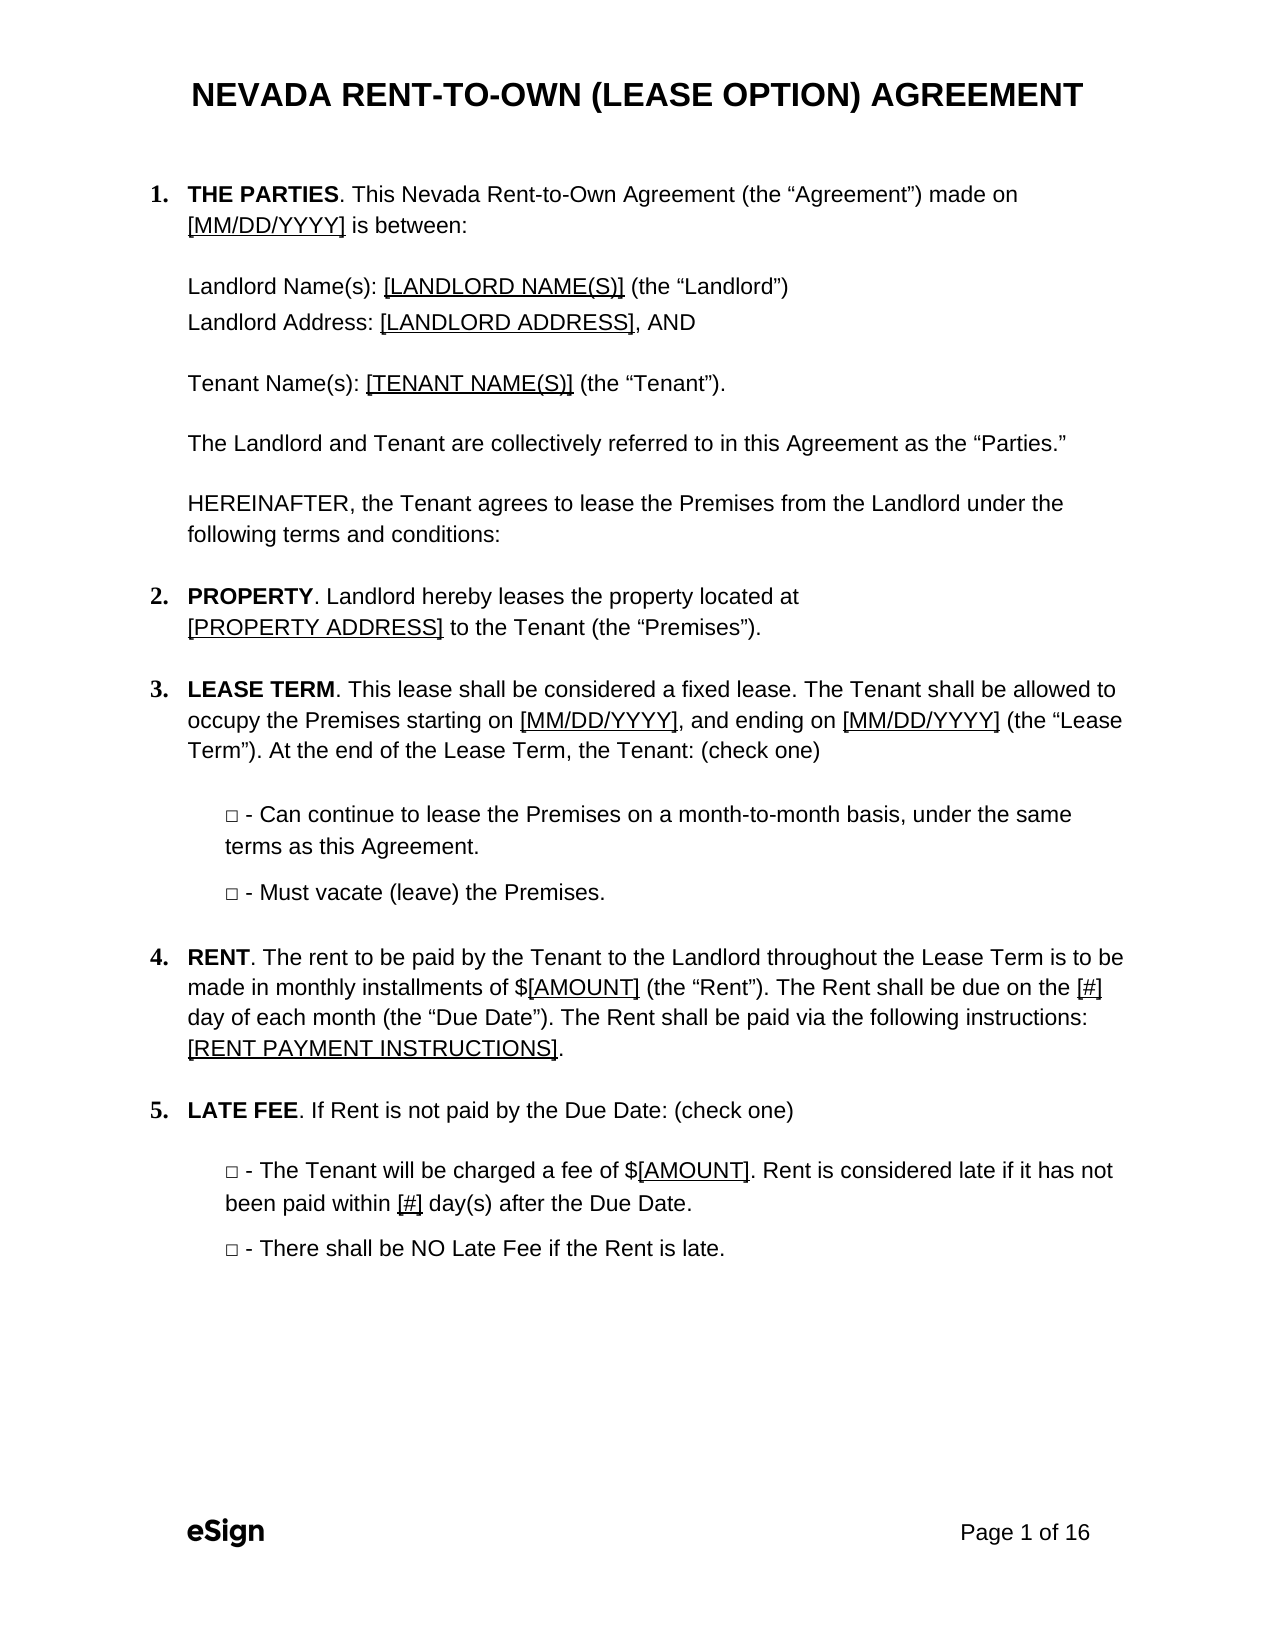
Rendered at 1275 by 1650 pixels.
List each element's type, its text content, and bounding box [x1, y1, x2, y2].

list Landlord Name(s): [LANDLORD NAME(S)] (the “Landlord”) [187, 273, 1125, 299]
subtitle Tenant Name(s): [TENANT NAME(S)] (the “Tenant”). [187, 369, 1125, 396]
list [PROPERTY ADDRESS] to the Tenant (the “Premises”). [187, 614, 1125, 640]
text ☐ - Can continue to lease the Premises on a month-to-month basis, under the same terms as this Agreement. [225, 798, 1125, 859]
list ☐ - There shall be NO Late Fee if the Rent is late. [225, 1232, 1125, 1263]
list LATE FEE. If Rent is not paid by the Due Date: (check one) [150, 1095, 1125, 1124]
subtitle NEVADA RENT-TO-OWN (LEASE OPTION) AGREEMENT [150, 75, 1125, 113]
list Landlord Address: [LANDLORD ADDRESS], AND [187, 309, 1125, 335]
list THE PARTIES. This Nevada Rent-to-Own Agreement (the “Agreement”) made on [MM/DD/YYYY] is between: [150, 179, 1125, 238]
list LEASE TERM. This lease shall be considered a fixed lease. The Tenant shall be allowed to occupy the Premises starting on [MM/DD/YYYY], and ending on [MM/DD/YYYY] (the “Lease Term”). At the end of the Lease Term, the Tenant: (check one) [150, 674, 1125, 763]
list ☐ - The Tenant will be charged a fee of $[AMOUNT]. Rent is considered late if it has not been paid within [#] day(s) after the Due Date. [225, 1154, 1125, 1216]
list PROPERTY. Landlord hereby leases the property located at [150, 581, 1125, 610]
list HEREINAFTER, the Tenant agrees to lease the Premises from the Landlord under the following terms and conditions: [187, 490, 1125, 547]
list RENT. The rent to be paid by the Tenant to the Landlord throughout the Lease Term is to be made in monthly installments of $[AMOUNT] (the “Rent”). The Rent shall be due on the [#] day of each month (the “Due Date”). The Rent shall be paid via the following instructions: [RENT PAYMENT INSTRUCTIONS]. [150, 942, 1125, 1061]
subtitle The Landlord and Tenant are collectively referred to in this Agreement as the “Parties.” [187, 430, 1125, 456]
text ☐ - Must vacate (leave) the Premises. [225, 875, 1125, 907]
